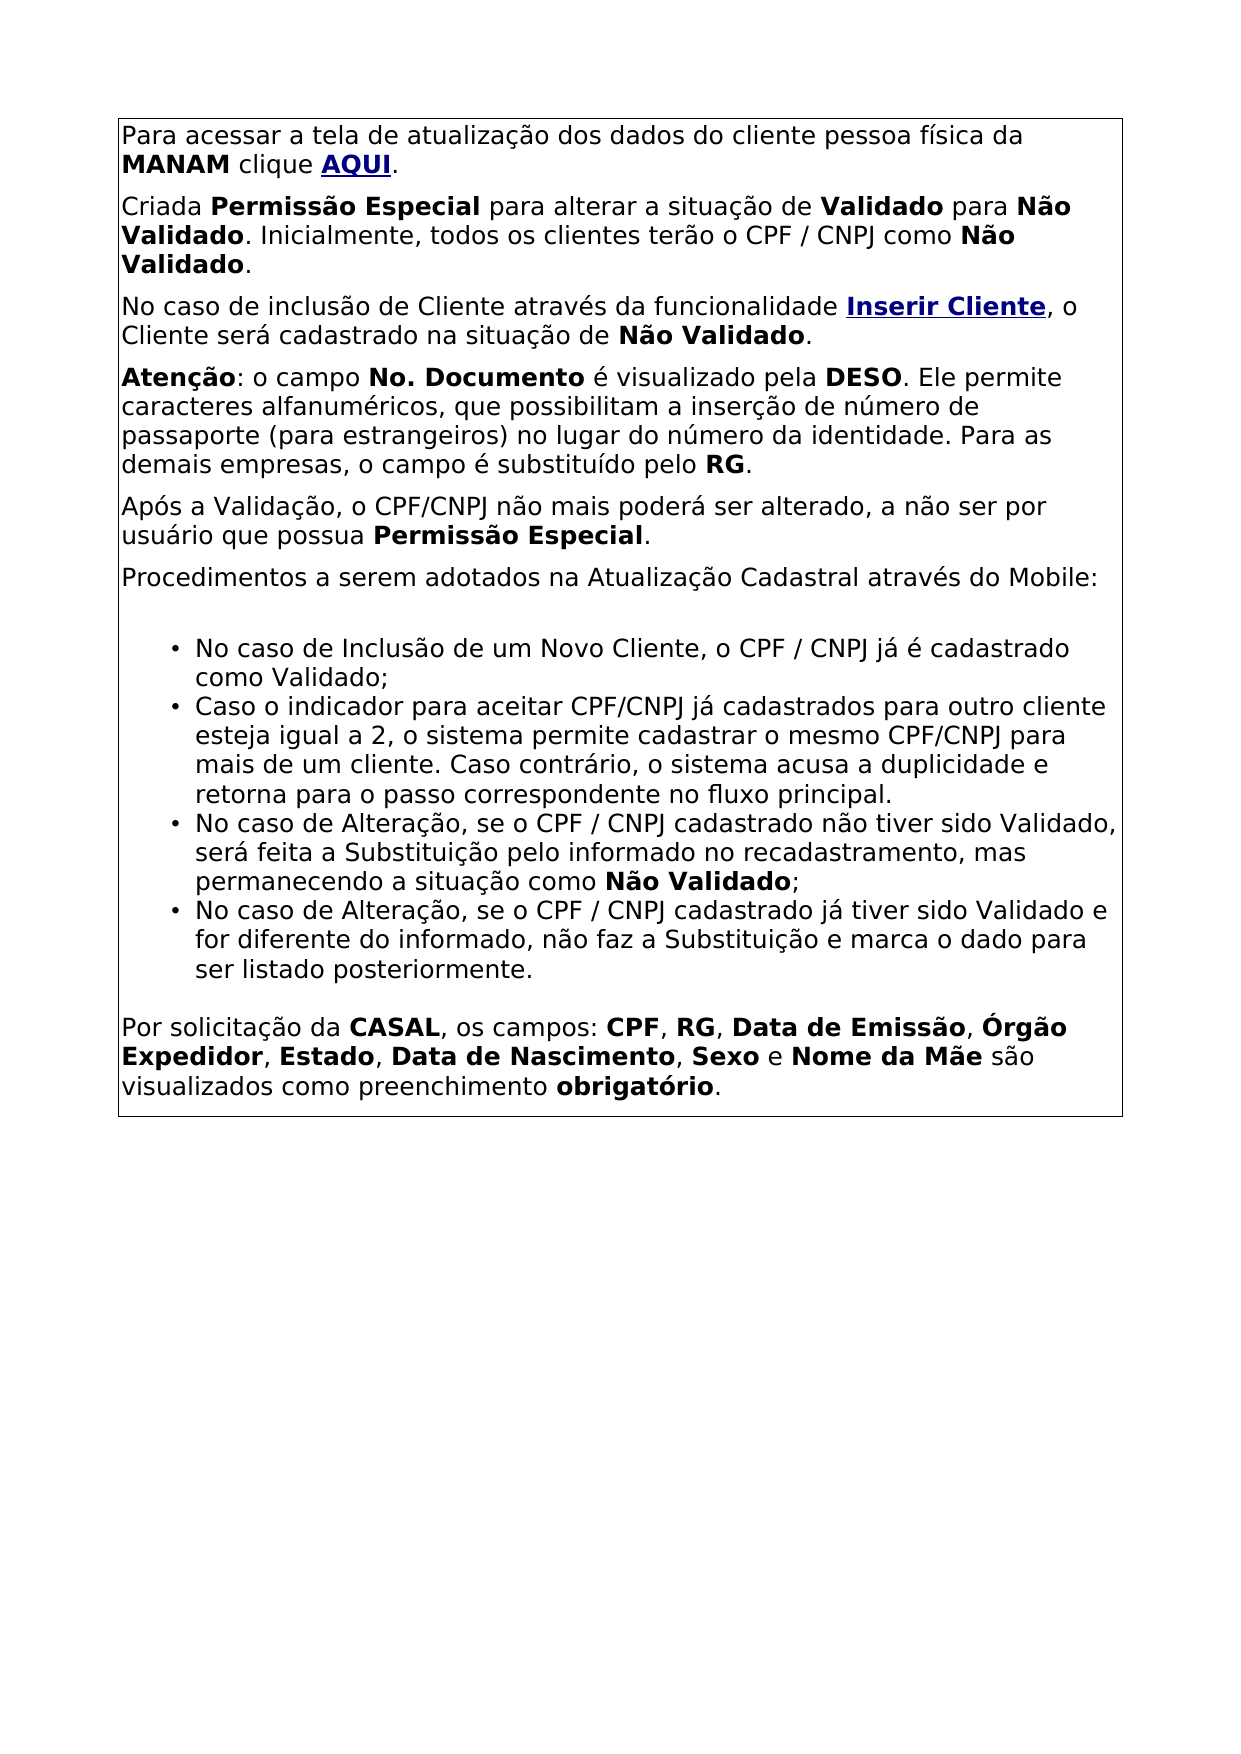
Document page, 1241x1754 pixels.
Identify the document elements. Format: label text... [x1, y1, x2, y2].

table_header Para acessar a tela de atualização dos dados do cliente pessoa física da MANAM clique AQUI. Criada Permissão Especial para alterar a situação de Validado para Não Validado. Inicialmente, todos os clientes terão o CPF / CNPJ como Não Validado. No caso de inclusão de Cliente através da funcionalidade Inserir Cliente, o Cliente será cadastrado na situação de Não Validado. Atenção: o campo No. Documento é visualizado pela DESO. Ele permite caracteres alfanuméricos, que possibilitam a inserção de número de passaporte (para estrangeiros) no lugar do número da identidade. Para as demais empresas, o campo é substituído pelo RG. Após a Validação, o CPF/CNPJ não mais poderá ser alterado, a não ser por usuário que possua Permissão Especial. Procedimentos a serem adotados na Atualização Cadastral através do Mobile: No caso de Inclusão de um Novo Cliente, o CPF / CNPJ já é cadastrado como Validado; Caso o indicador para aceitar CPF/CNPJ já cadastrados para outro cliente esteja igual a 2, o sistema permite cadastrar o mesmo CPF/CNPJ para mais de um cliente. Caso contrário, o sistema acusa a duplicidade e retorna para o passo correspondente no fluxo principal. No caso de Alteração, se o CPF / CNPJ cadastrado não tiver sido Validado, será feita a Substituição pelo informado no recadastramento, mas permanecendo a situação como Não Validado; No caso de Alteração, se o CPF / CNPJ cadastrado já tiver sido Validado e for diferente do informado, não faz a Substituição e marca o dado para ser listado posteriormente. Por solicitação da CASAL, os campos: CPF, RG, Data de Emissão, Órgão Expedidor, Estado, Data de Nascimento, Sexo e Nome da Mãe são visualizados como preenchimento obrigatório. [119, 119, 1122, 1116]
